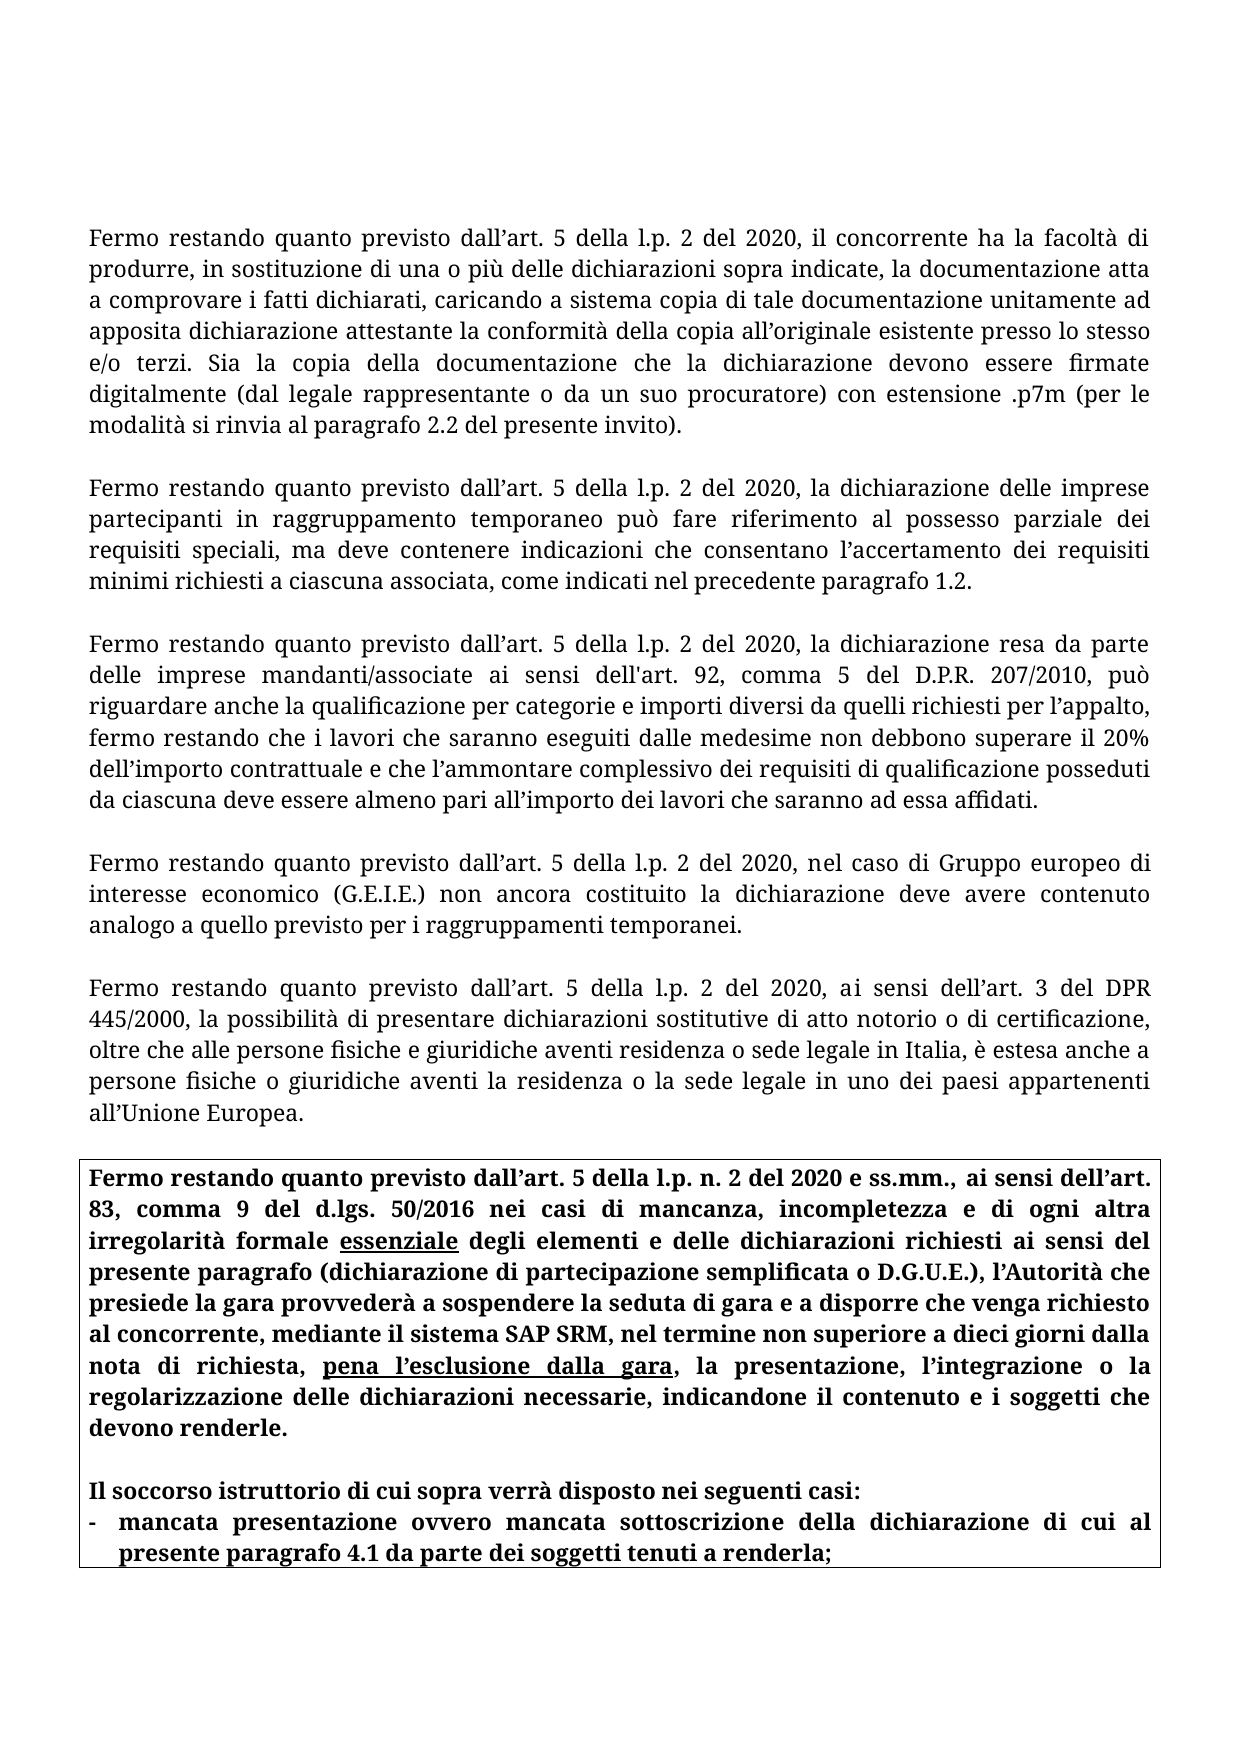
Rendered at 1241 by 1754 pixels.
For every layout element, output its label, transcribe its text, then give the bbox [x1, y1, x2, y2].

text Fermo restando quanto previsto dall’art. 5 della l.p. n. 2 del 2020 e ss.mm., ai sensi dell’art. 83, comma 9 del d.lgs. 50/2016 nei casi di mancanza, incompletezza e di ogni altra irregolarità formale essenziale degli elementi e delle dichiarazioni richiesti ai sensi del presente paragrafo (dichiarazione di partecipazione semplificata o D.G.U.E.), l’Autorità che presiede la gara provvederà a sospendere la seduta di gara e a disporre che venga richiesto al concorrente, mediante il sistema SAP SRM, nel termine non superiore a dieci giorni dalla nota di richiesta, pena l’esclusione dalla gara, la presentazione, l’integrazione o la regolarizzazione delle dichiarazioni necessarie, indicandone il contenuto e i soggetti che devono renderle. [80, 1160, 1160, 1443]
text Fermo restando quanto previsto dall’art. 5 della l.p. 2 del 2020, la dichiarazione delle imprese partecipanti in raggruppamento temporaneo può fare riferimento al possesso parziale dei requisiti speciali, ma deve contenere indicazioni che consentano l’accertamento dei requisiti minimi richiesti a ciascuna associata, come indicati nel precedente paragrafo 1.2. [89, 472, 1152, 597]
text - mancata presentazione ovvero mancata sottoscrizione della dichiarazione di cui al presente paragrafo 4.1 da parte dei soggetti tenuti a renderla; [89, 1506, 1152, 1567]
text Il soccorso istruttorio di cui sopra verrà disposto nei seguenti casi: [89, 1475, 1152, 1506]
text Fermo restando quanto previsto dall’art. 5 della l.p. 2 del 2020, nel caso di Gruppo europeo di interesse economico (G.E.I.E.) non ancora costituito la dichiarazione deve avere contenuto analogo a quello previsto per i raggruppamenti temporanei. [89, 847, 1152, 940]
text Fermo restando quanto previsto dall’art. 5 della l.p. 2 del 2020, il concorrente ha la facoltà di produrre, in sostituzione di una o più delle dichiarazioni sopra indicate, la documentazione atta a comprovare i fatti dichiarati, caricando a sistema copia di tale documentazione unitamente ad apposita dichiarazione attestante la conformità della copia all’originale esistente presso lo stesso e/o terzi. Sia la copia della documentazione che la dichiarazione devono essere firmate digitalmente (dal legale rappresentante o da un suo procuratore) con estensione .p7m (per le modalità si rinvia al paragrafo 2.2 del presente invito). [89, 222, 1152, 440]
text Fermo restando quanto previsto dall’art. 5 della l.p. 2 del 2020, la dichiarazione resa da parte delle imprese mandanti/associate ai sensi dell'art. 92, comma 5 del D.P.R. 207/2010, può riguardare anche la qualificazione per categorie e importi diversi da quelli richiesti per l’appalto, fermo restando che i lavori che saranno eseguiti dalle medesime non debbono superare il 20% dell’importo contrattuale e che l’ammontare complessivo dei requisiti di qualificazione posseduti da ciascuna deve essere almeno pari all’importo dei lavori che saranno ad essa affidati. [89, 628, 1152, 815]
text Fermo restando quanto previsto dall’art. 5 della l.p. 2 del 2020, ai sensi dell’art. 3 del DPR 445/2000, la possibilità di presentare dichiarazioni sostitutive di atto notorio o di certificazione, oltre che alle persone fisiche e giuridiche aventi residenza o sede legale in Italia, è estesa anche a persone fisiche o giuridiche aventi la residenza o la sede legale in uno dei paesi appartenenti all’Unione Europea. [89, 972, 1152, 1128]
